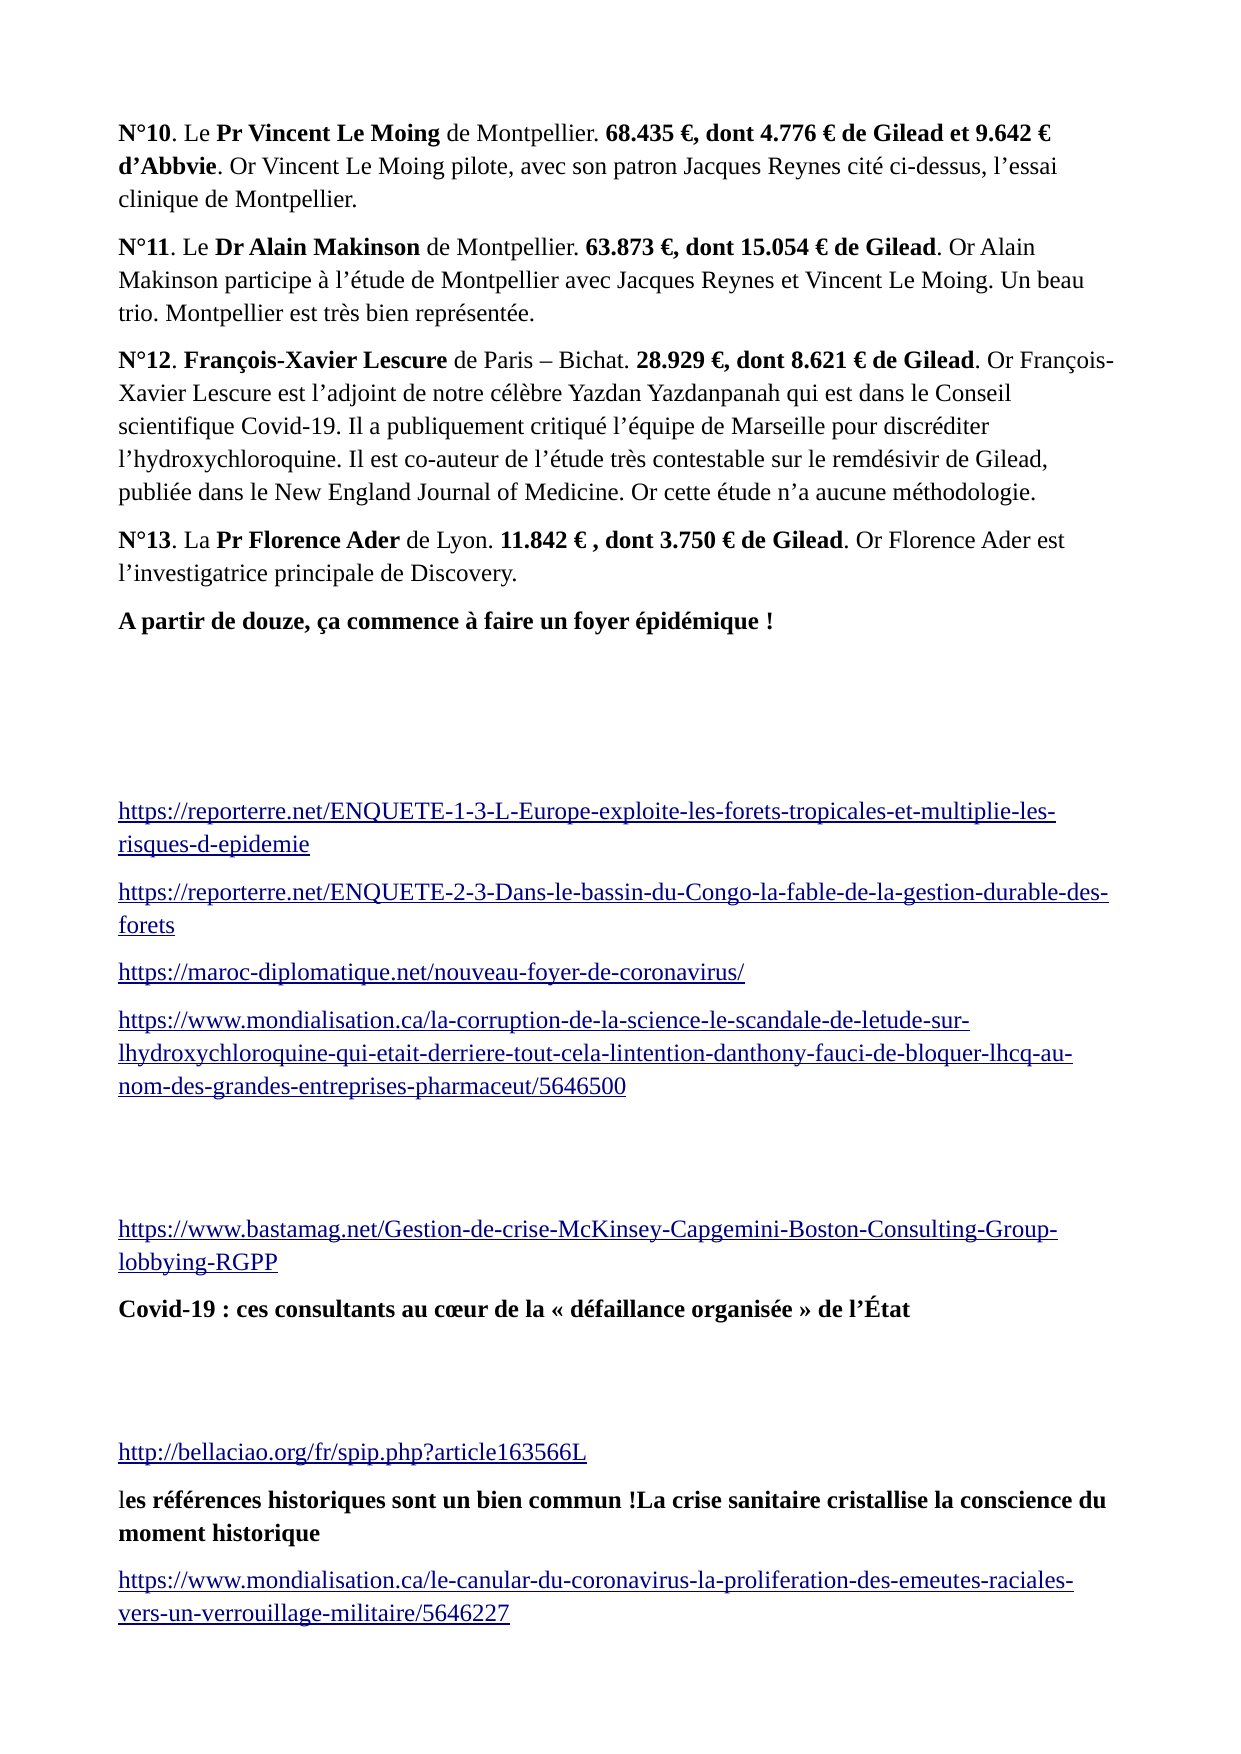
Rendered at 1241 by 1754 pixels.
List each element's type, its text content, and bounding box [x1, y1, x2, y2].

text http://bellaciao.org/fr/spip.php?article163566L [118, 1437, 1122, 1466]
text https://www.bastamag.net/Gestion-de-crise-McKinsey-Capgemini-Boston-Consulting-Group-lobbying-RGPP [118, 1214, 1122, 1276]
text les références historiques sont un bien commun !La crise sanitaire cristallise la conscience du moment historique [118, 1485, 1122, 1547]
text N°11. Le Dr Alain Makinson de Montpellier. 63.873 €, dont 15.054 € de Gilead. Or Alain Makinson participe à l’étude de Montpellier avec Jacques Reynes et Vincent Le Moing. Un beau trio. Montpellier est très bien représentée. [118, 232, 1122, 327]
text https://reporterre.net/ENQUETE-1-3-L-Europe-exploite-les-forets-tropicales-et-multiplie-les-risques-d-epidemie [118, 796, 1122, 858]
text https://maroc-diplomatique.net/nouveau-foyer-de-coronavirus/ [118, 957, 1122, 986]
text https://reporterre.net/ENQUETE-2-3-Dans-le-bassin-du-Congo-la-fable-de-la-gestion-durable-des-forets [118, 877, 1122, 938]
text N°12. François-Xavier Lescure de Paris – Bichat. 28.929 €, dont 8.621 € de Gilead. Or François-Xavier Lescure est l’adjoint de notre célèbre Yazdan Yazdanpanah qui est dans le Conseil scientifique Covid-19. Il a publiquement critiqué l’équipe de Marseille pour discréditer l’hydroxychloroquine. Il est co-auteur de l’étude très contestable sur le remdésivir de Gilead, publiée dans le New England Journal of Medicine. Or cette étude n’a aucune méthodologie. [118, 345, 1122, 506]
text https://www.mondialisation.ca/le-canular-du-coronavirus-la-proliferation-des-emeutes-raciales-vers-un-verrouillage-militaire/5646227 [118, 1566, 1122, 1627]
text A partir de douze, ça commence à faire un foyer épidémique ! [118, 606, 1122, 634]
text N°13. La Pr Florence Ader de Lyon. 11.842 € , dont 3.750 € de Gilead. Or Florence Ader est l’investigatrice principale de Discovery. [118, 525, 1122, 587]
text https://www.mondialisation.ca/la-corruption-de-la-science-le-scandale-de-letude-sur-lhydroxychloroquine-qui-etait-derriere-tout-cela-lintention-danthony-fauci-de-bloquer-lhcq-au-nom-des-grandes-entreprises-pharmaceut/5646500 [118, 1005, 1122, 1100]
text Covid-19 : ces consultants au cœur de la « défaillance organisée » de l’État [118, 1294, 1122, 1323]
text N°10. Le Pr Vincent Le Moing de Montpellier. 68.435 €, dont 4.776 € de Gilead et 9.642 € d’Abbvie. Or Vincent Le Moing pilote, avec son patron Jacques Reynes cité ci-dessus, l’essai clinique de Montpellier. [118, 118, 1122, 213]
